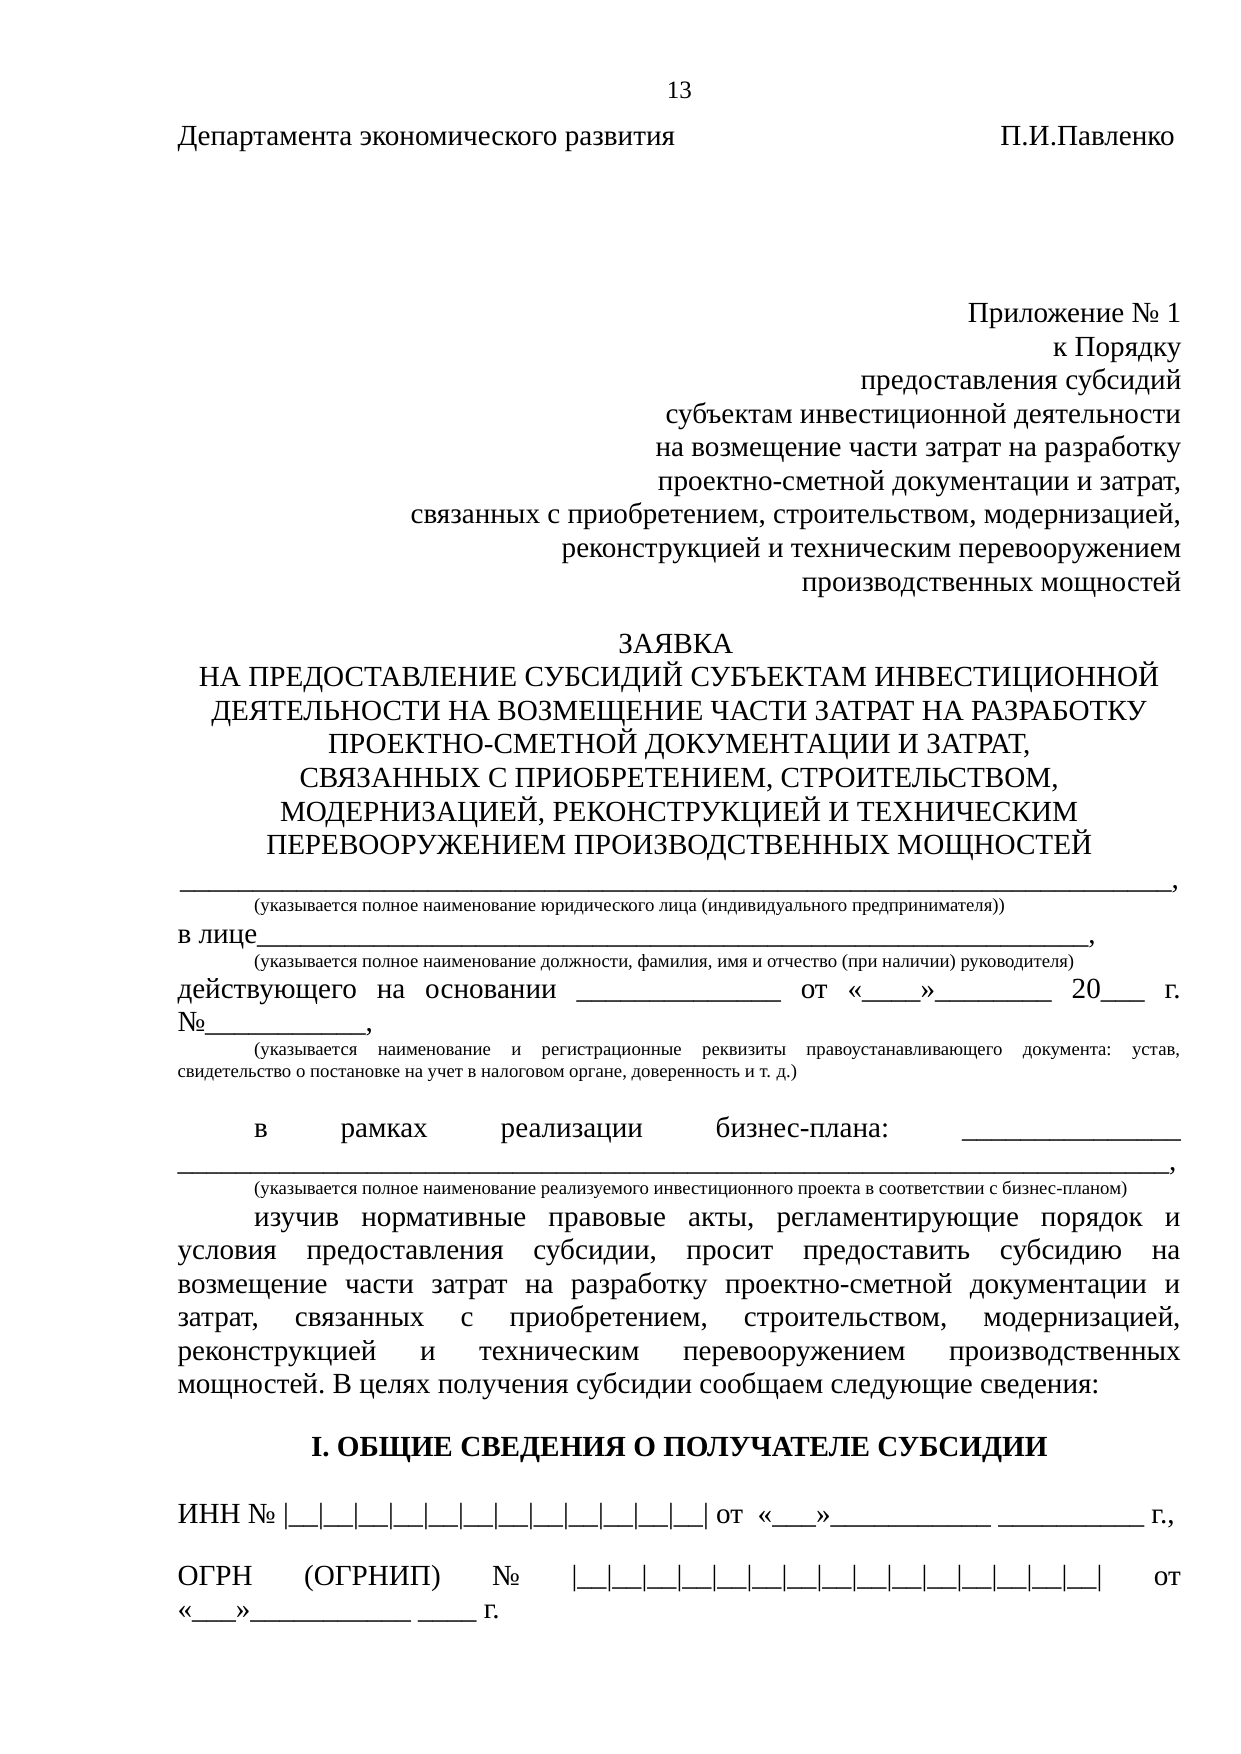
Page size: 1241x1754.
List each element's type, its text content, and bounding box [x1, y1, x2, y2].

text действующего на основании ______________ от «____»________ 20___ г. №___________, [177, 971, 1181, 1038]
text ЗАЯВКА [177, 626, 1181, 659]
text на возмещение части затрат на разработку [177, 429, 1181, 463]
text реконструкцией и техническим перевооружением [177, 530, 1181, 564]
text в рамках реализации бизнес-плана: _______________ ____________________________________________________________________, [177, 1110, 1181, 1177]
text в лице_________________________________________________________, [177, 916, 1181, 949]
text ОГРН (ОГРНИП) № |__|__|__|__|__|__|__|__|__|__|__|__|__|__|__| от «___»___________ ____ г. [177, 1558, 1181, 1625]
text к Порядку [177, 329, 1181, 362]
text Приложение № 1 [177, 295, 1181, 329]
text изучив нормативные правовые акты, регламентирующие порядок и условия предоставления субсидии, просит предоставить субсидию на возмещение части затрат на разработку проектно-сметной документации и затрат, связанных с приобретением, строительством, модернизацией, реконструкцией и техническим перевооружением производственных мощностей. В целях получения субсидии сообщаем следующие сведения: [177, 1199, 1181, 1400]
text ИНН № |__|__|__|__|__|__|__|__|__|__|__|__| от «___»___________ __________ г., [177, 1496, 1181, 1529]
text Департамента экономического развития П.И.Павленко [177, 118, 1181, 152]
text связанных с приобретением, строительством, модернизацией, [177, 497, 1181, 530]
text (указывается полное наименование должности, фамилия, имя и отчество (при наличии) руководителя) [177, 949, 1181, 971]
text СВЯЗАННЫХ С ПРИОБРЕТЕНИЕМ, СТРОИТЕЛЬСТВОМ, МОДЕРНИЗАЦИЕЙ, РЕКОНСТРУКЦИЕЙ И ТЕХНИЧЕСКИМ ПЕРЕВООРУЖЕНИЕМ ПРОИЗВОДСТВЕННЫХ МОЩНОСТЕЙ [177, 760, 1181, 861]
text (указывается наименование и регистрационные реквизиты правоустанавливающего документа: устав, свидетельство о постановке на учет в налоговом органе, доверенность и т. д.) [177, 1038, 1181, 1081]
text предоставления субсидий [177, 362, 1181, 396]
text производственных мощностей [177, 564, 1181, 597]
text НА ПРЕДОСТАВЛЕНИЕ СУБСИДИЙ СУБЪЕКТАМ ИНВЕСТИЦИОННОЙ ДЕЯТЕЛЬНОСТИ НА ВОЗМЕЩЕНИЕ ЧАСТИ ЗАТРАТ НА РАЗРАБОТКУ ПРОЕКТНО-СМЕТНОЙ ДОКУМЕНТАЦИИ И ЗАТРАТ, [177, 659, 1181, 760]
text (указывается полное наименование реализуемого инвестиционного проекта в соответствии с бизнес-планом) [177, 1177, 1181, 1199]
text субъектам инвестиционной деятельности [177, 396, 1181, 429]
text проектно-сметной документации и затрат, [177, 463, 1181, 497]
text (указывается полное наименование юридического лица (индивидуального предпринимателя)) [177, 894, 1181, 916]
text ____________________________________________________________________, [177, 861, 1181, 894]
text I. ОБЩИЕ СВЕДЕНИЯ О ПОЛУЧАТЕЛЕ СУБСИДИИ [177, 1429, 1181, 1462]
